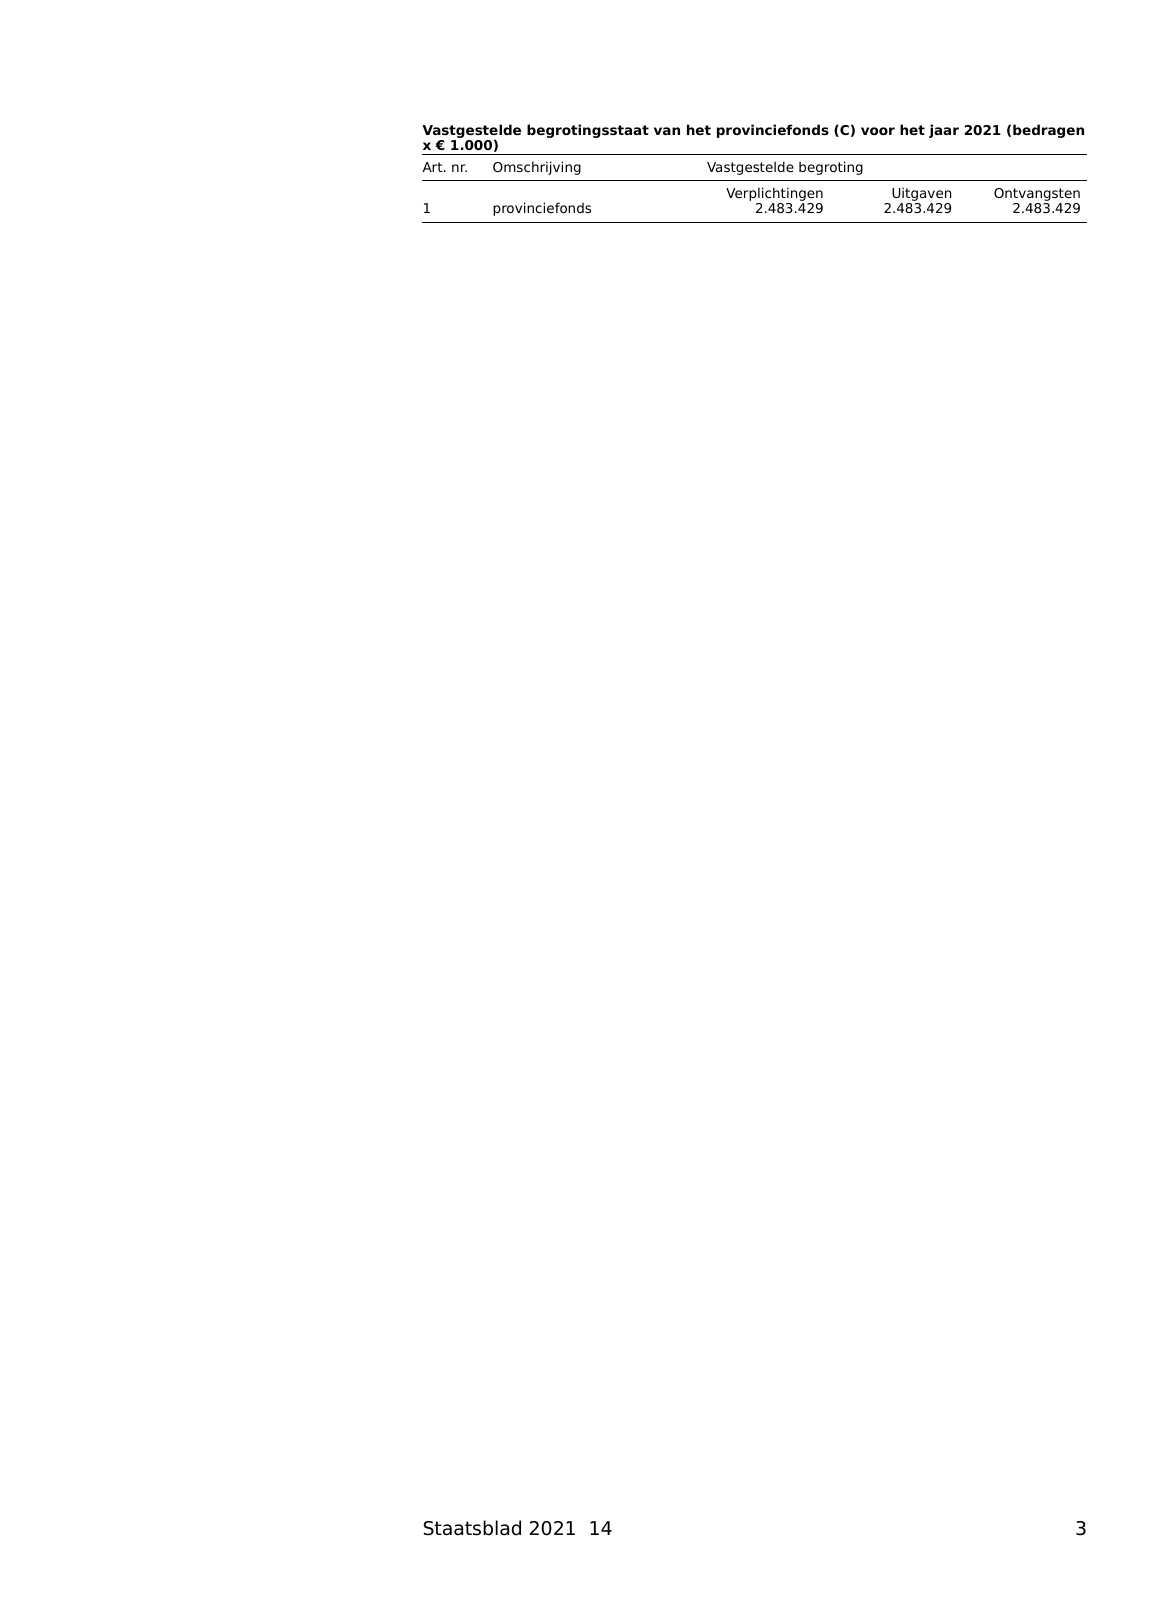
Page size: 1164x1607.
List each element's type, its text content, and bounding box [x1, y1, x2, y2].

table_cell 2.483.429 [701, 201, 829, 222]
table_cell Verplichtingen [701, 181, 829, 201]
table_cell Vastgestelde begroting [701, 155, 1087, 180]
table_cell provinciefonds [487, 201, 701, 222]
table_cell [422, 181, 487, 201]
table_cell Omschrijving [487, 155, 701, 180]
table_cell 2.483.429 [830, 201, 958, 222]
table_cell 2.483.429 [958, 201, 1087, 222]
table_cell [487, 181, 701, 201]
table_header Vastgestelde begrotingsstaat van het provinciefonds (C) voor het jaar 2021 (bedragen x € 1.000) [422, 122, 1087, 154]
table_cell Art. nr. [422, 155, 487, 180]
table_cell Ontvangsten [958, 181, 1087, 201]
table_cell 1 [422, 201, 487, 222]
table_cell Uitgaven [830, 181, 958, 201]
